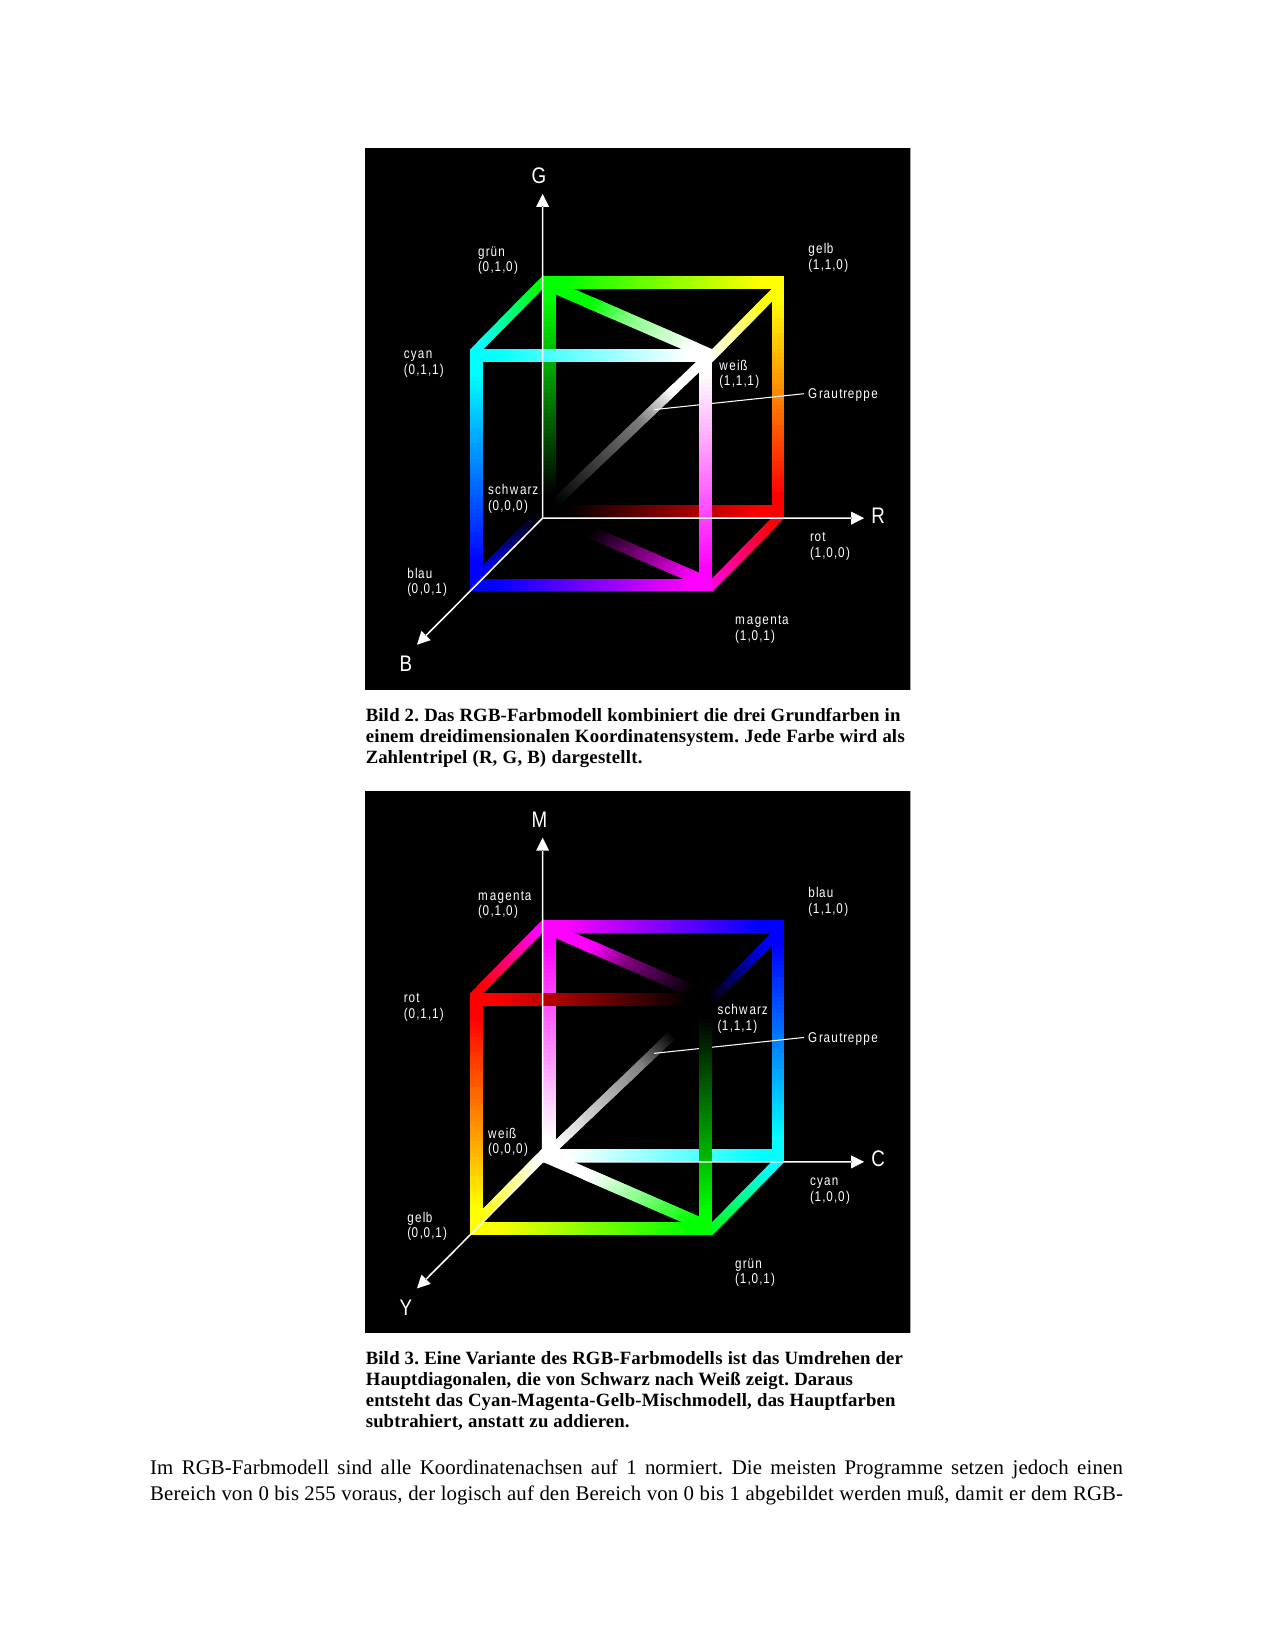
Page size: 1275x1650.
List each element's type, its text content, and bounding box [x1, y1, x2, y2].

text Im RGB-Farbmodell sind alle Koordinatenachsen auf 1 normiert. Die meisten Programme setzen jedoch einen Bereich von 0 bis 255 voraus, der logisch auf den Bereich von 0 bis 1 abgebildet werden muß, damit er dem RGB- [150, 1456, 1125, 1504]
text Bild 2. Das RGB-Farbmodell kombiniert die drei Grundfarben in einem dreidimensionalen Koordinatensystem. Jede Farbe wird als Zahlentripel (R, G, B) dargestellt. [366, 704, 911, 767]
text Bild 3. Eine Variante des RGB-Farbmodells ist das Umdrehen der Hauptdiagonalen, die von Schwarz nach Weiß zeigt. Daraus entsteht das Cyan-Magenta-Gelb-Mischmodell, das Hauptfarben subtrahiert, anstatt zu addieren. [366, 1348, 909, 1432]
